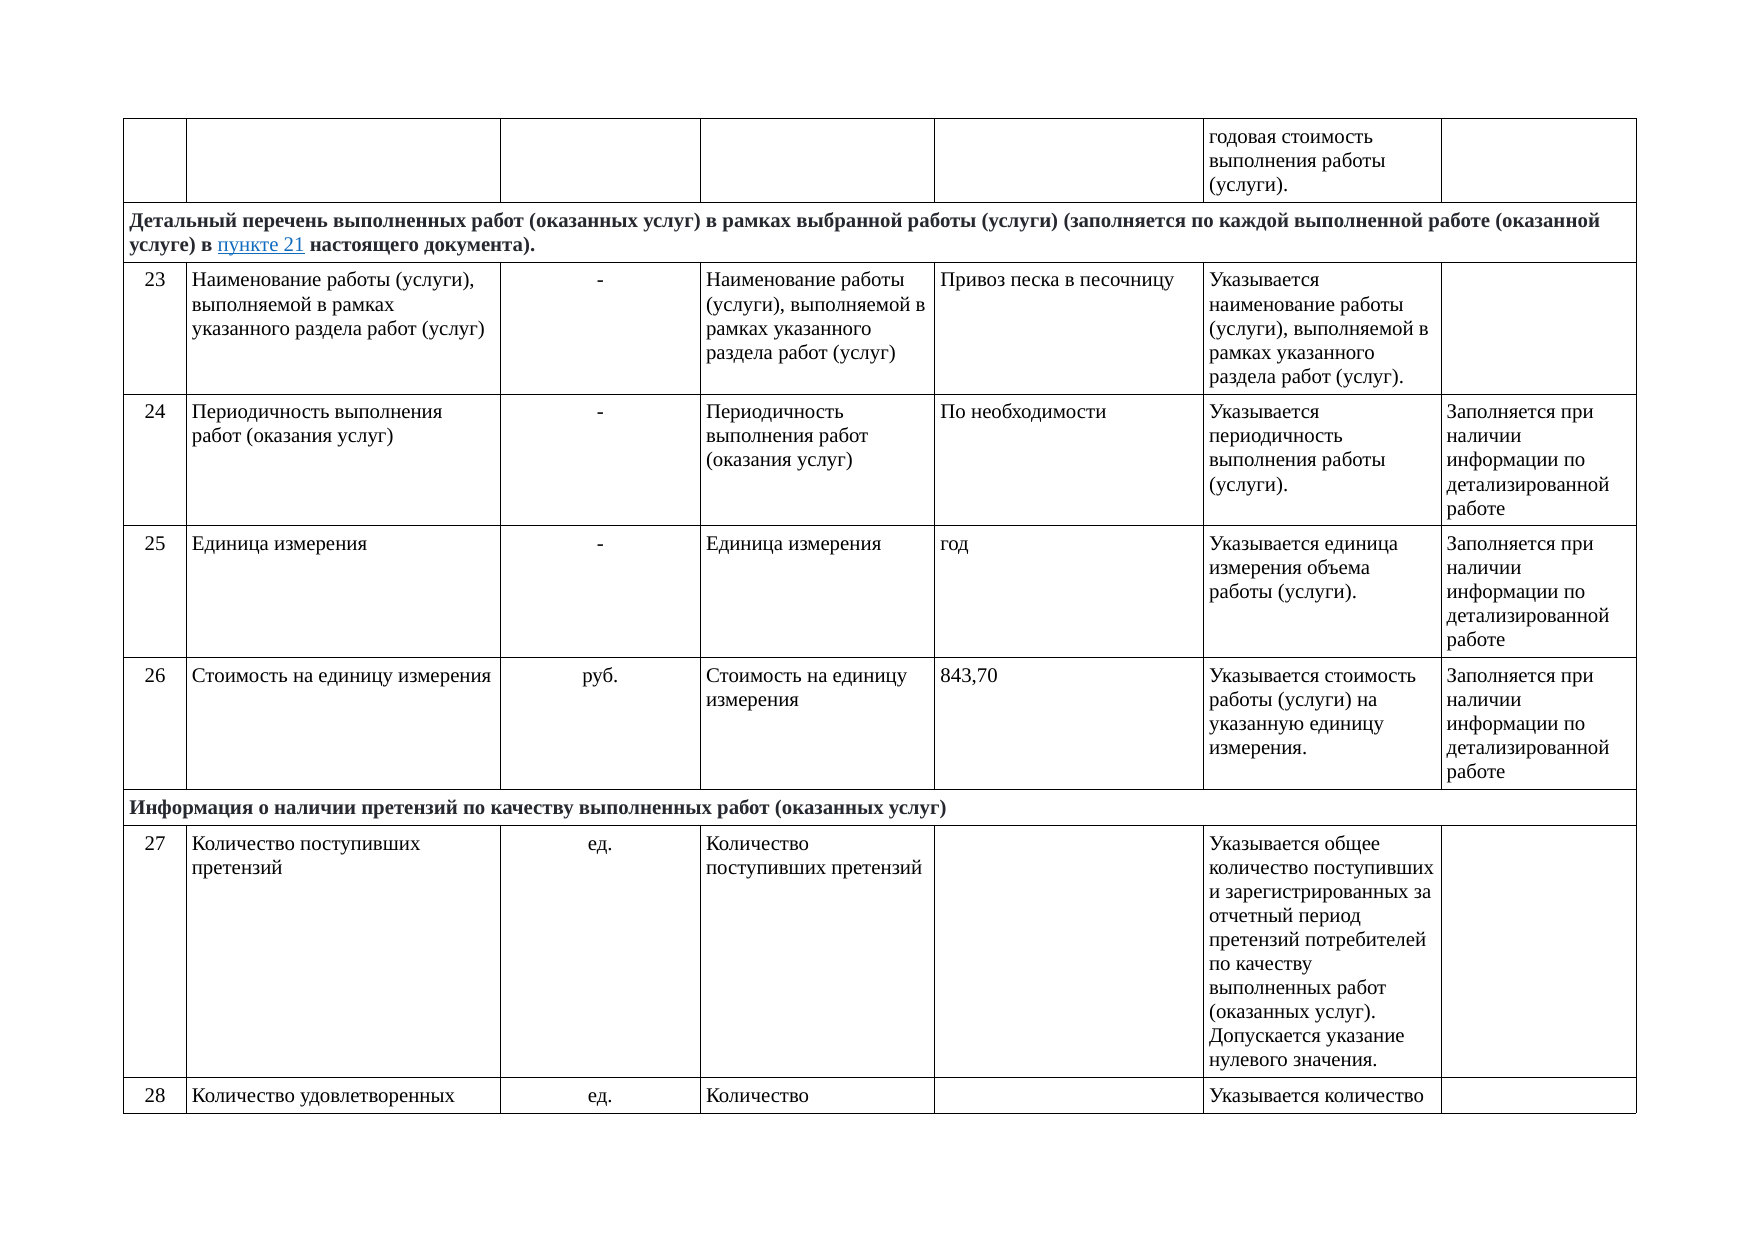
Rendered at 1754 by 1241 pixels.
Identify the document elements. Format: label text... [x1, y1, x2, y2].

table_cell Наименование работы (услуги), выполняемой в рамках указанного раздела работ (услуг) [187, 263, 500, 393]
table_cell 25 [124, 526, 186, 657]
table_cell год [935, 526, 1203, 657]
table_cell [1442, 263, 1636, 393]
table_cell Указывается единица измерения объема работы (услуги). [1204, 526, 1441, 657]
table_cell Единица измерения [701, 526, 934, 657]
table_cell Заполняется при наличии информации по детализированной работе [1442, 658, 1636, 789]
table_cell руб. [501, 658, 700, 789]
table_cell Количество удовлетворенных [187, 1078, 500, 1112]
table_cell [935, 826, 1203, 1077]
table_cell Указывается стоимость работы (услуги) на указанную единицу измерения. [1204, 658, 1441, 789]
table_cell [501, 119, 700, 202]
table_cell ед. [501, 826, 700, 1077]
table_cell [124, 119, 186, 202]
table_cell - [501, 263, 700, 393]
table_cell 27 [124, 826, 186, 1077]
table_cell ед. [501, 1078, 700, 1112]
table_cell Привоз песка в песочницу [935, 263, 1203, 393]
table_cell [935, 119, 1203, 202]
table_cell Периодичность выполнения работ (оказания услуг) [187, 395, 500, 525]
table_cell Указывается общее количество поступивших и зарегистрированных за отчетный период претензий потребителей по качеству выполненных работ (оказанных услуг). Допускается указание нулевого значения. [1204, 826, 1441, 1077]
table_cell Стоимость на единицу измерения [701, 658, 934, 789]
table_cell [701, 119, 934, 202]
table_cell [1442, 1078, 1636, 1112]
table_cell 26 [124, 658, 186, 789]
table_cell 843,70 [935, 658, 1203, 789]
table_cell [1442, 119, 1636, 202]
table_cell 23 [124, 263, 186, 393]
table_cell - [501, 395, 700, 525]
table_cell Количество [701, 1078, 934, 1112]
table_cell Детальный перечень выполненных работ (оказанных услуг) в рамках выбранной работы (услуги) (заполняется по каждой выполненной работе (оказанной услуге) в пункте 21 настоящего документа). [124, 203, 1636, 262]
table_cell 28 [124, 1078, 186, 1112]
table_cell Указывается количество [1204, 1078, 1441, 1112]
table_cell Информация о наличии претензий по качеству выполненных работ (оказанных услуг) [124, 790, 1636, 825]
table_cell Наименование работы (услуги), выполняемой в рамках указанного раздела работ (услуг) [701, 263, 934, 393]
table_cell Заполняется при наличии информации по детализированной работе [1442, 526, 1636, 657]
table_cell Периодичность выполнения работ (оказания услуг) [701, 395, 934, 525]
table_cell [187, 119, 500, 202]
table_cell По необходимости [935, 395, 1203, 525]
table_cell годовая стоимость выполнения работы (услуги). [1204, 119, 1441, 202]
table_cell 24 [124, 395, 186, 525]
table_cell Количество поступивших претензий [187, 826, 500, 1077]
table_cell Заполняется при наличии информации по детализированной работе [1442, 395, 1636, 525]
table_cell Количество поступивших претензий [701, 826, 934, 1077]
table_cell Указывается наименование работы (услуги), выполняемой в рамках указанного раздела работ (услуг). [1204, 263, 1441, 393]
table_cell Единица измерения [187, 526, 500, 657]
table_cell Указывается периодичность выполнения работы (услуги). [1204, 395, 1441, 525]
table_cell - [501, 526, 700, 657]
table_cell [1442, 826, 1636, 1077]
table_cell Стоимость на единицу измерения [187, 658, 500, 789]
table_cell [935, 1078, 1203, 1112]
